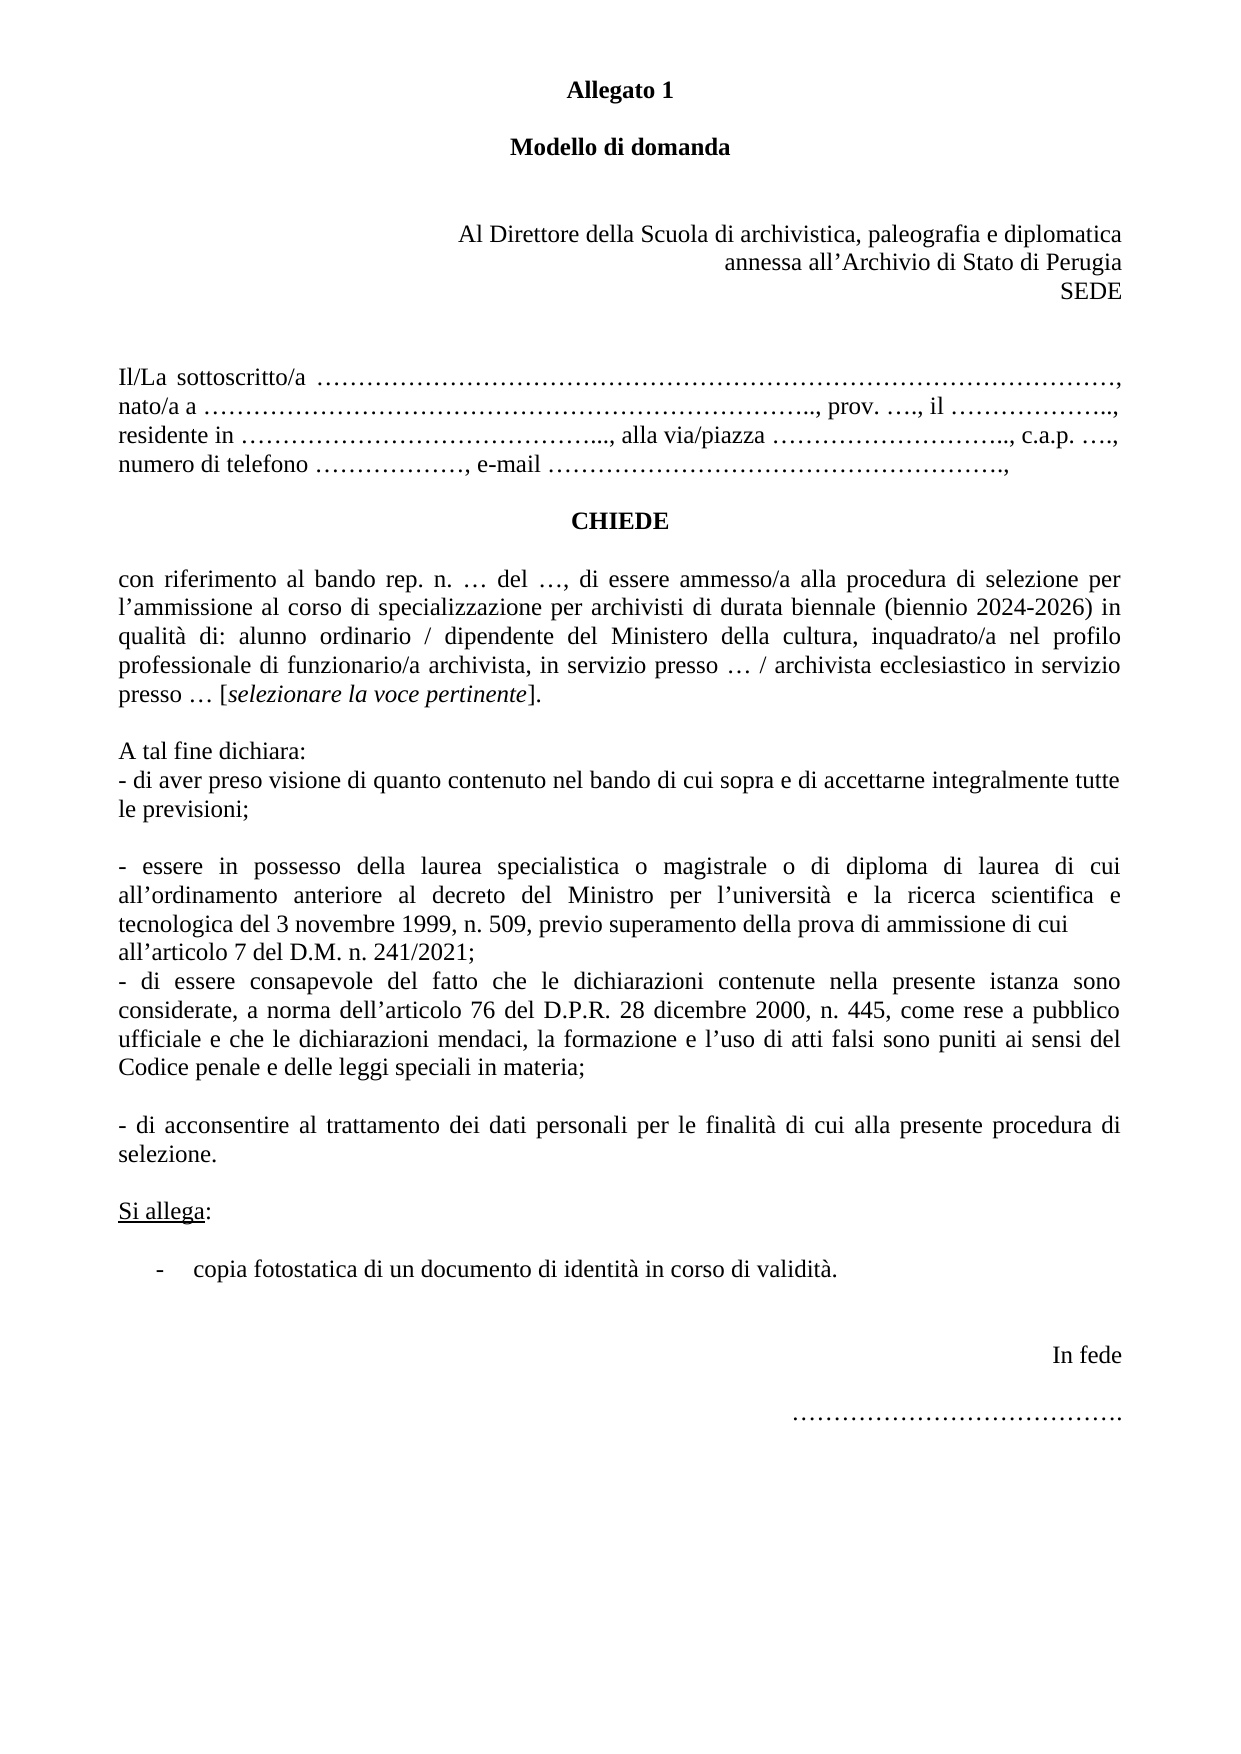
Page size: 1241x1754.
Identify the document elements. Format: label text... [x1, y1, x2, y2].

text Modello di domanda [118, 132, 1122, 161]
text - di aver preso visione di quanto contenuto nel bando di cui sopra e di accettarne integralmente tutte le previsioni; [118, 765, 1122, 822]
text - di essere consapevole del fatto che le dichiarazioni contenute nella presente istanza sono considerate, a norma dell’articolo 76 del D.P.R. 28 dicembre 2000, n. 445, come rese a pubblico ufficiale e che le dichiarazioni mendaci, la formazione e l’uso di atti falsi sono puniti ai sensi del Codice penale e delle leggi speciali in materia; [118, 966, 1122, 1081]
text numero di telefono ………………, e-mail ………………………………………………., [118, 449, 1122, 477]
text In fede [118, 1340, 1122, 1369]
text - di acconsentire al trattamento dei dati personali per le finalità di cui alla presente procedura di selezione. [118, 1110, 1122, 1167]
text SEDE [118, 276, 1122, 305]
text …………………………………. [118, 1397, 1122, 1426]
text CHIEDE [118, 506, 1122, 535]
text Il/La sottoscritto/a ……………………………………………………………………………………, nato/a a ……………………………………………………………….., prov. …., il ……………….., [118, 362, 1122, 420]
text Allegato 1 [118, 75, 1122, 104]
text con riferimento al bando rep. n. … del …, di essere ammesso/a alla procedura di selezione per l’ammissione al corso di specializzazione per archivisti di durata biennale (biennio 2024-2026) in qualità di: alunno ordinario / dipendente del Ministero della cultura, inquadrato/a nel profilo professionale di funzionario/a archivista, in servizio presso … / archivista ecclesiastico in servizio presso … [selezionare la voce pertinente]. [118, 564, 1122, 707]
text annessa all’Archivio di Stato di Perugia [118, 247, 1122, 276]
text all’articolo 7 del D.M. n. 241/2021; [118, 937, 1122, 966]
list copia fotostatica di un documento di identità in corso di validità. [156, 1254, 1122, 1282]
text Al Direttore della Scuola di archivistica, paleografia e diplomatica [118, 219, 1122, 247]
text Si allega: [118, 1196, 1122, 1225]
text residente in ……………………………………..., alla via/piazza ……………………….., c.a.p. …., [118, 420, 1122, 449]
text - essere in possesso della laurea specialistica o magistrale o di diploma di laurea di cui all’ordinamento anteriore al decreto del Ministro per l’università e la ricerca scientifica e tecnologica del 3 novembre 1999, n. 509, previo superamento della prova di ammissione di cui [118, 851, 1122, 937]
text A tal fine dichiara: [118, 736, 1122, 765]
